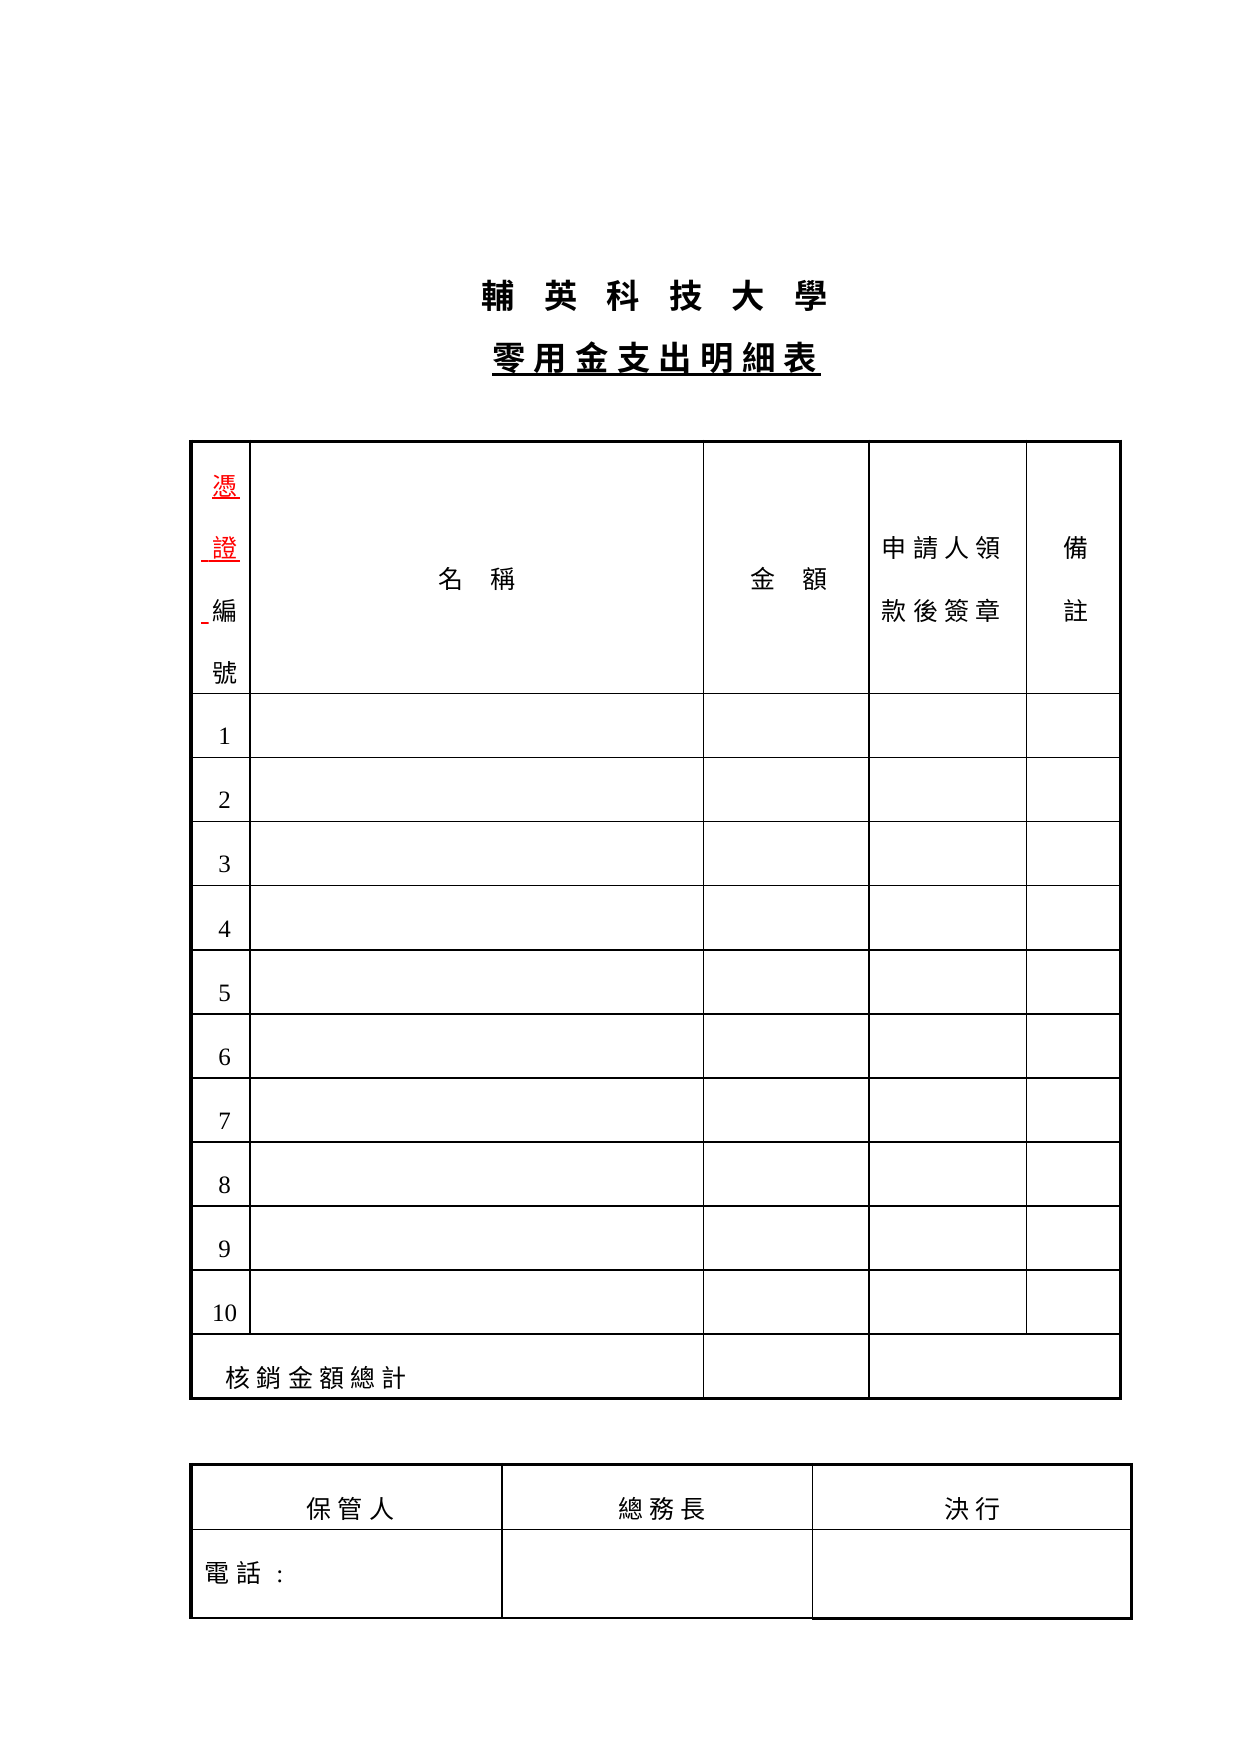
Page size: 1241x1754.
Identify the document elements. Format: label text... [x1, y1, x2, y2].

table_header 決行 [813, 1466, 1130, 1528]
table_cell [1027, 886, 1119, 949]
table_cell [1027, 1207, 1119, 1269]
table_cell [870, 1271, 1026, 1333]
table_header 備 註 [1027, 443, 1119, 693]
table_cell [1027, 1143, 1119, 1205]
table_header 金 額 [704, 443, 868, 693]
table_cell [251, 1143, 703, 1205]
table_cell [870, 886, 1026, 949]
table_cell [704, 1207, 868, 1269]
table_cell [251, 1271, 703, 1333]
table_cell 4 [193, 886, 249, 949]
table_cell [704, 886, 868, 949]
table_cell [704, 694, 868, 757]
table_cell 核銷金額總計 [193, 1335, 703, 1397]
table_cell [870, 1207, 1026, 1269]
table_cell [704, 1335, 868, 1397]
table_cell [1027, 1271, 1119, 1333]
table_cell 10 [193, 1271, 249, 1333]
table_cell [870, 1335, 1119, 1397]
table_cell [704, 951, 868, 1013]
table_cell [870, 694, 1026, 757]
table_cell 9 [193, 1207, 249, 1269]
table_cell [704, 1271, 868, 1333]
table_cell [1027, 1079, 1119, 1141]
table_cell [704, 1143, 868, 1205]
table_cell [1027, 951, 1119, 1013]
table_cell [1027, 694, 1119, 757]
table_cell 7 [193, 1079, 249, 1141]
table_cell [704, 822, 868, 885]
table_cell [251, 886, 703, 949]
table_cell [1027, 1015, 1119, 1077]
table_cell [1027, 758, 1119, 821]
table_cell 3 [193, 822, 249, 885]
table_cell [813, 1530, 1130, 1617]
table_cell 電話: [193, 1530, 501, 1617]
table_cell [870, 1015, 1026, 1077]
table_cell [870, 758, 1026, 821]
table_header 申請人領款後簽章 [870, 443, 1026, 693]
text 零用金支出明細表 [191, 314, 1118, 377]
table_cell [251, 951, 703, 1013]
table_cell [251, 694, 703, 757]
table_cell [251, 1015, 703, 1077]
table_cell [251, 1079, 703, 1141]
table_cell [251, 822, 703, 885]
table_cell [503, 1530, 812, 1617]
table_cell 8 [193, 1143, 249, 1205]
table_header 名 稱 [251, 443, 703, 693]
table_cell [870, 951, 1026, 1013]
text 輔 英 科 技 大 學 [191, 252, 1118, 314]
table_cell [704, 758, 868, 821]
table_header 保管人 [193, 1466, 501, 1528]
table_cell [251, 1207, 703, 1269]
table_cell [870, 1143, 1026, 1205]
table_cell 5 [193, 951, 249, 1013]
table_header 憑證編號 [193, 443, 249, 693]
table_cell [1027, 822, 1119, 885]
table_cell [870, 1079, 1026, 1141]
table_cell [251, 758, 703, 821]
table_header 總務長 [503, 1466, 812, 1528]
table_cell 2 [193, 758, 249, 821]
table_cell [704, 1015, 868, 1077]
table_cell 1 [193, 694, 249, 757]
table_cell [704, 1079, 868, 1141]
table_cell [870, 822, 1026, 885]
table_cell 6 [193, 1015, 249, 1077]
